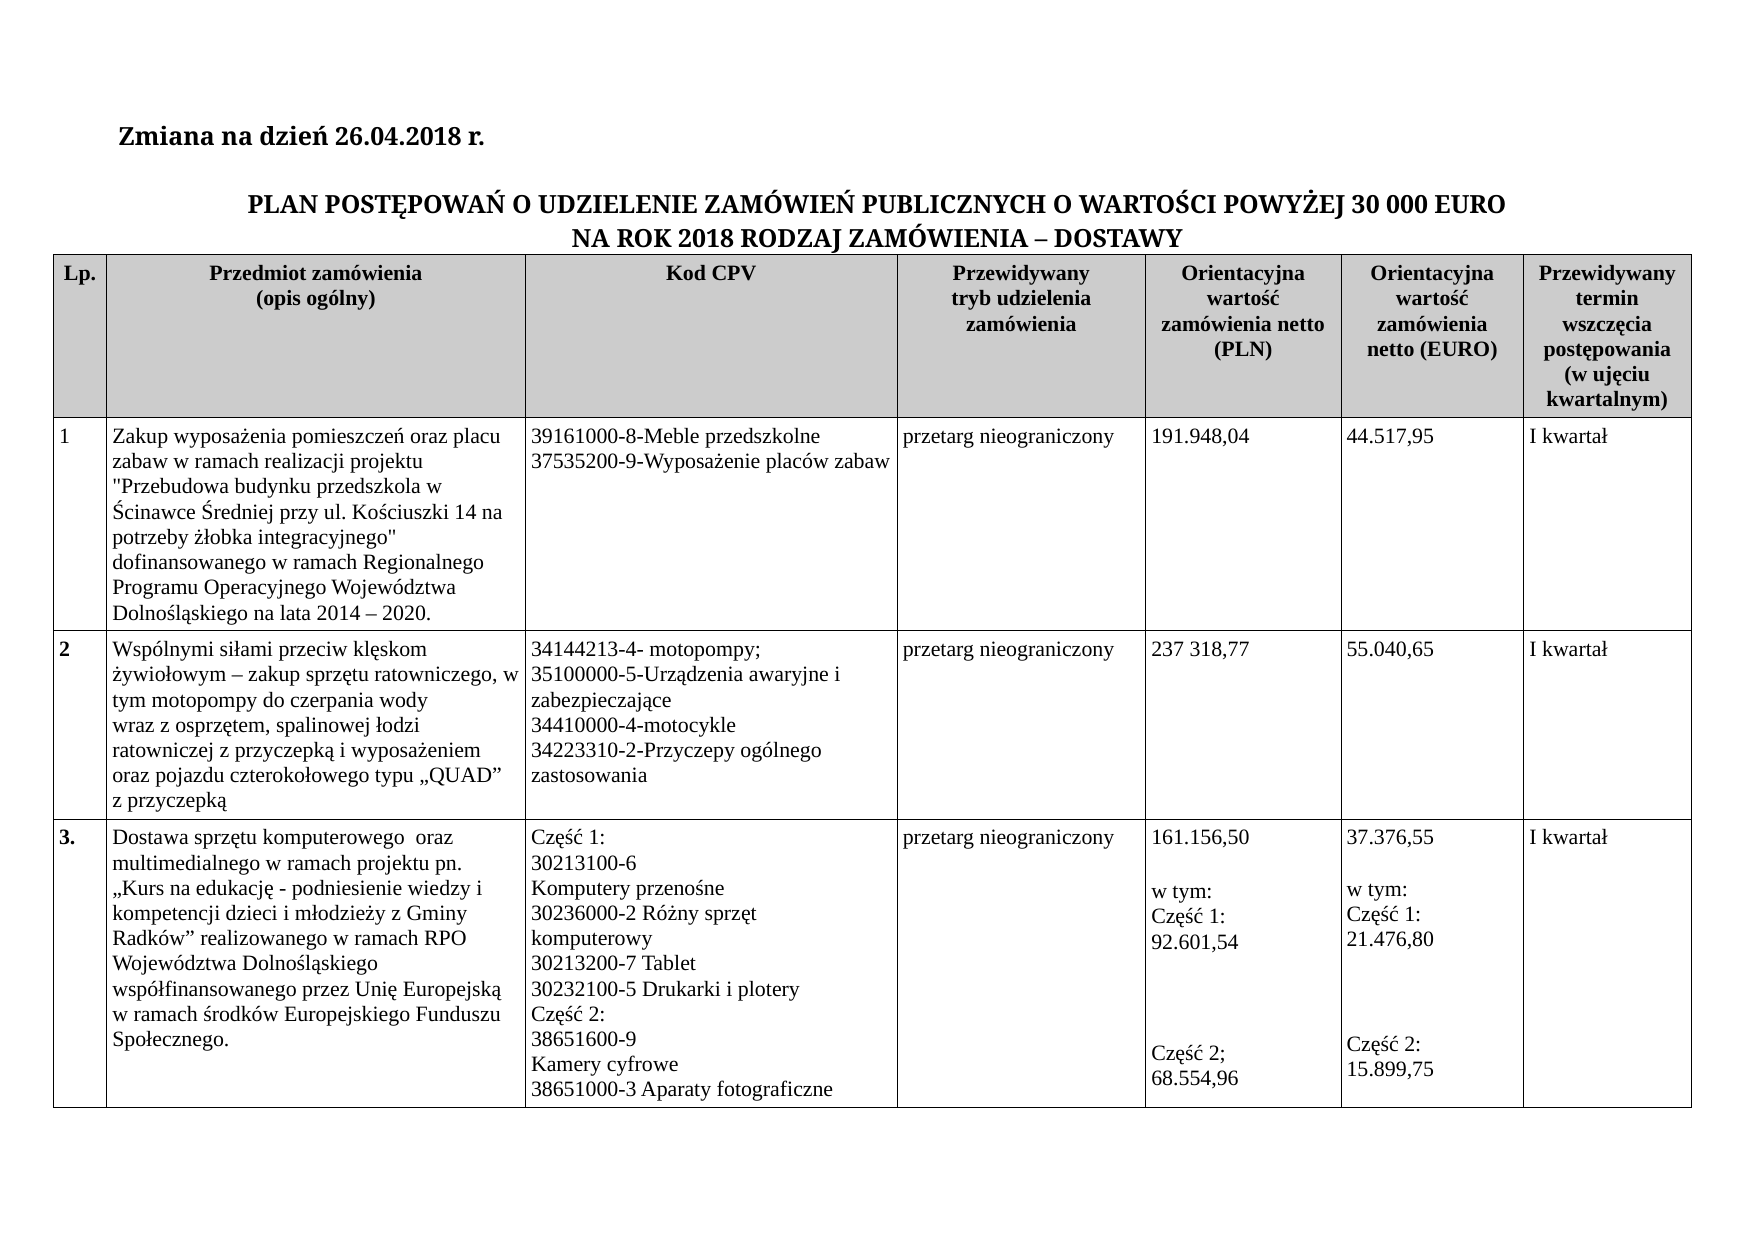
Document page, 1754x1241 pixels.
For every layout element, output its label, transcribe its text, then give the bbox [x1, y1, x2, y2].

table_cell 34144213-4- motopompy; 35100000-5-Urządzenia awaryjne i zabezpieczające 34410000-4-motocykle 34223310-2-Przyczepy ogólnego zastosowania [526, 631, 897, 818]
table_cell I kwartał [1524, 631, 1691, 818]
table_cell 2 [54, 631, 106, 818]
table_cell 44.517,95 [1342, 418, 1523, 630]
table_header Przewidywany termin wszczęcia postępowania (w ujęciu kwartalnym) [1524, 255, 1691, 417]
table_cell Zakup wyposażenia pomieszczeń oraz placu zabaw w ramach realizacji projektu "Przebudowa budynku przedszkola w Ścinawce Średniej przy ul. Kościuszki 14 na potrzeby żłobka integracyjnego" dofinansowanego w ramach Regionalnego Programu Operacyjnego Województwa Dolnośląskiego na lata 2014 – 2020. [107, 418, 525, 630]
table_cell przetarg nieograniczony [898, 631, 1145, 818]
table_cell 3. [54, 820, 106, 1107]
table_cell I kwartał [1524, 820, 1691, 1107]
table_cell 161.156,50 w tym: Część 1: 92.601,54 Część 2; 68.554,96 [1146, 820, 1341, 1107]
table_header Lp. [54, 255, 106, 417]
table_header Orientacyjna wartość zamówienia netto (PLN) [1146, 255, 1341, 417]
table_header Orientacyjna wartość zamówienia netto (EURO) [1342, 255, 1523, 417]
table_cell I kwartał [1524, 418, 1691, 630]
table_cell Część 1: 30213100-6 Komputery przenośne 30236000-2 Różny sprzęt komputerowy 30213200-7 Tablet 30232100-5 Drukarki i plotery Część 2: 38651600-9 Kamery cyfrowe 38651000-3 Aparaty fotograficzne [526, 820, 897, 1107]
table_cell Dostawa sprzętu komputerowego oraz multimedialnego w ramach projektu pn. „Kurs na edukację - podniesienie wiedzy i kompetencji dzieci i młodzieży z Gminy Radków” realizowanego w ramach RPO Województwa Dolnośląskiego współfinansowanego przez Unię Europejską w ramach środków Europejskiego Funduszu Społecznego. [107, 820, 525, 1107]
table_cell Wspólnymi siłami przeciw klęskom żywiołowym – zakup sprzętu ratowniczego, w tym motopompy do czerpania wody wraz z osprzętem, spalinowej łodzi ratowniczej z przyczepką i wyposażeniem oraz pojazdu czterokołowego typu „QUAD” z przyczepką [107, 631, 525, 818]
table_cell 37.376,55 w tym: Część 1: 21.476,80 Część 2: 15.899,75 [1342, 820, 1523, 1107]
text Zmiana na dzień 26.04.2018 r. [118, 118, 1636, 152]
table_header Przewidywany tryb udzielenia zamówienia [898, 255, 1145, 417]
text PLAN POSTĘPOWAŃ O UDZIELENIE ZAMÓWIEŃ PUBLICZNYCH O WARTOŚCI POWYŻEJ 30 000 EURO [118, 186, 1636, 220]
table_cell 191.948,04 [1146, 418, 1341, 630]
table_header Przedmiot zamówienia (opis ogólny) [107, 255, 525, 417]
table_cell przetarg nieograniczony [898, 418, 1145, 630]
table_cell 237 318,77 [1146, 631, 1341, 818]
text NA ROK 2018 RODZAJ ZAMÓWIENIA – DOSTAWY [118, 220, 1636, 254]
table_cell 55.040,65 [1342, 631, 1523, 818]
table_header Kod CPV [526, 255, 897, 417]
table_cell przetarg nieograniczony [898, 820, 1145, 1107]
table_cell 39161000-8-Meble przedszkolne 37535200-9-Wyposażenie placów zabaw [526, 418, 897, 630]
table_cell 1 [54, 418, 106, 630]
